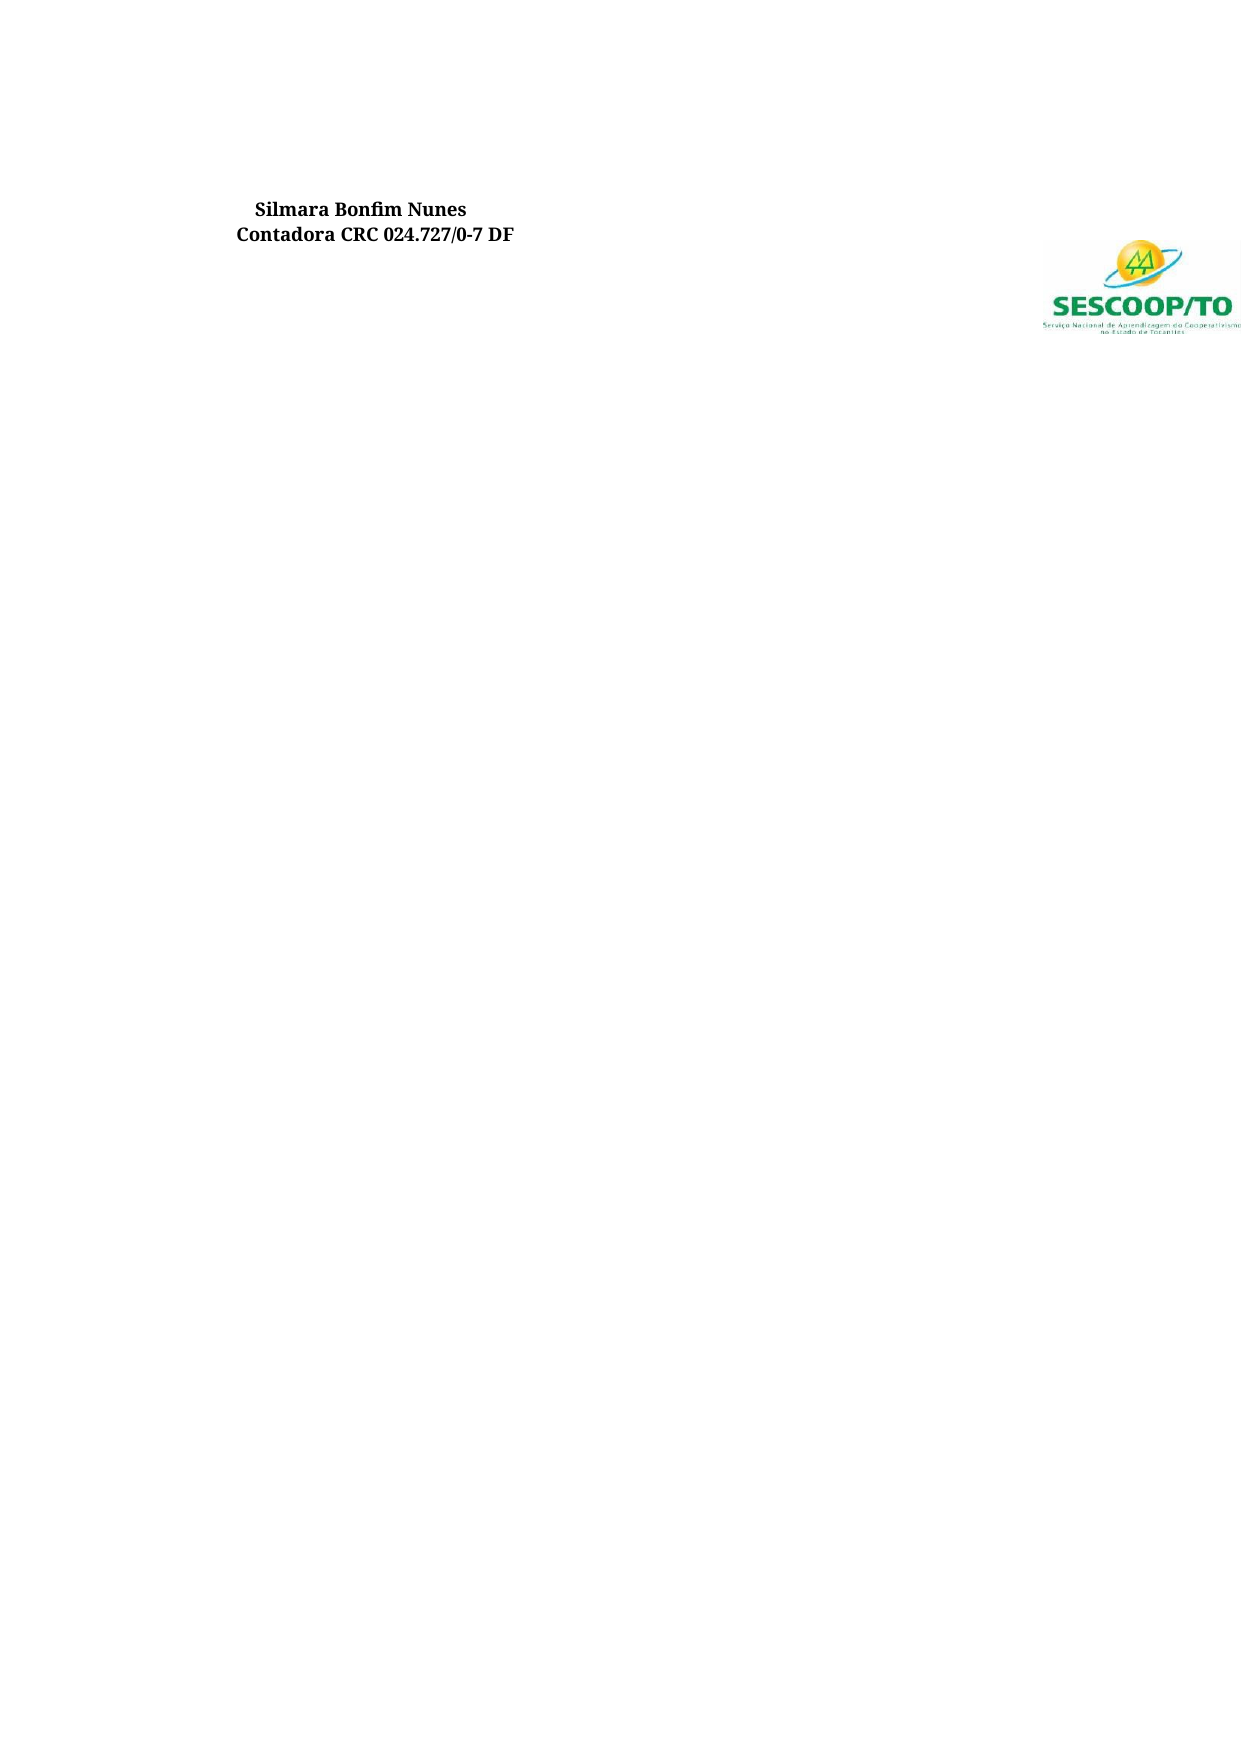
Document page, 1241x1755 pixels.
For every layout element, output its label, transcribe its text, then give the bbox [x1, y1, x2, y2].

text Silmara Bonfim Nunes Contadora CRC 024.727/0-7 DF [236, 196, 515, 247]
